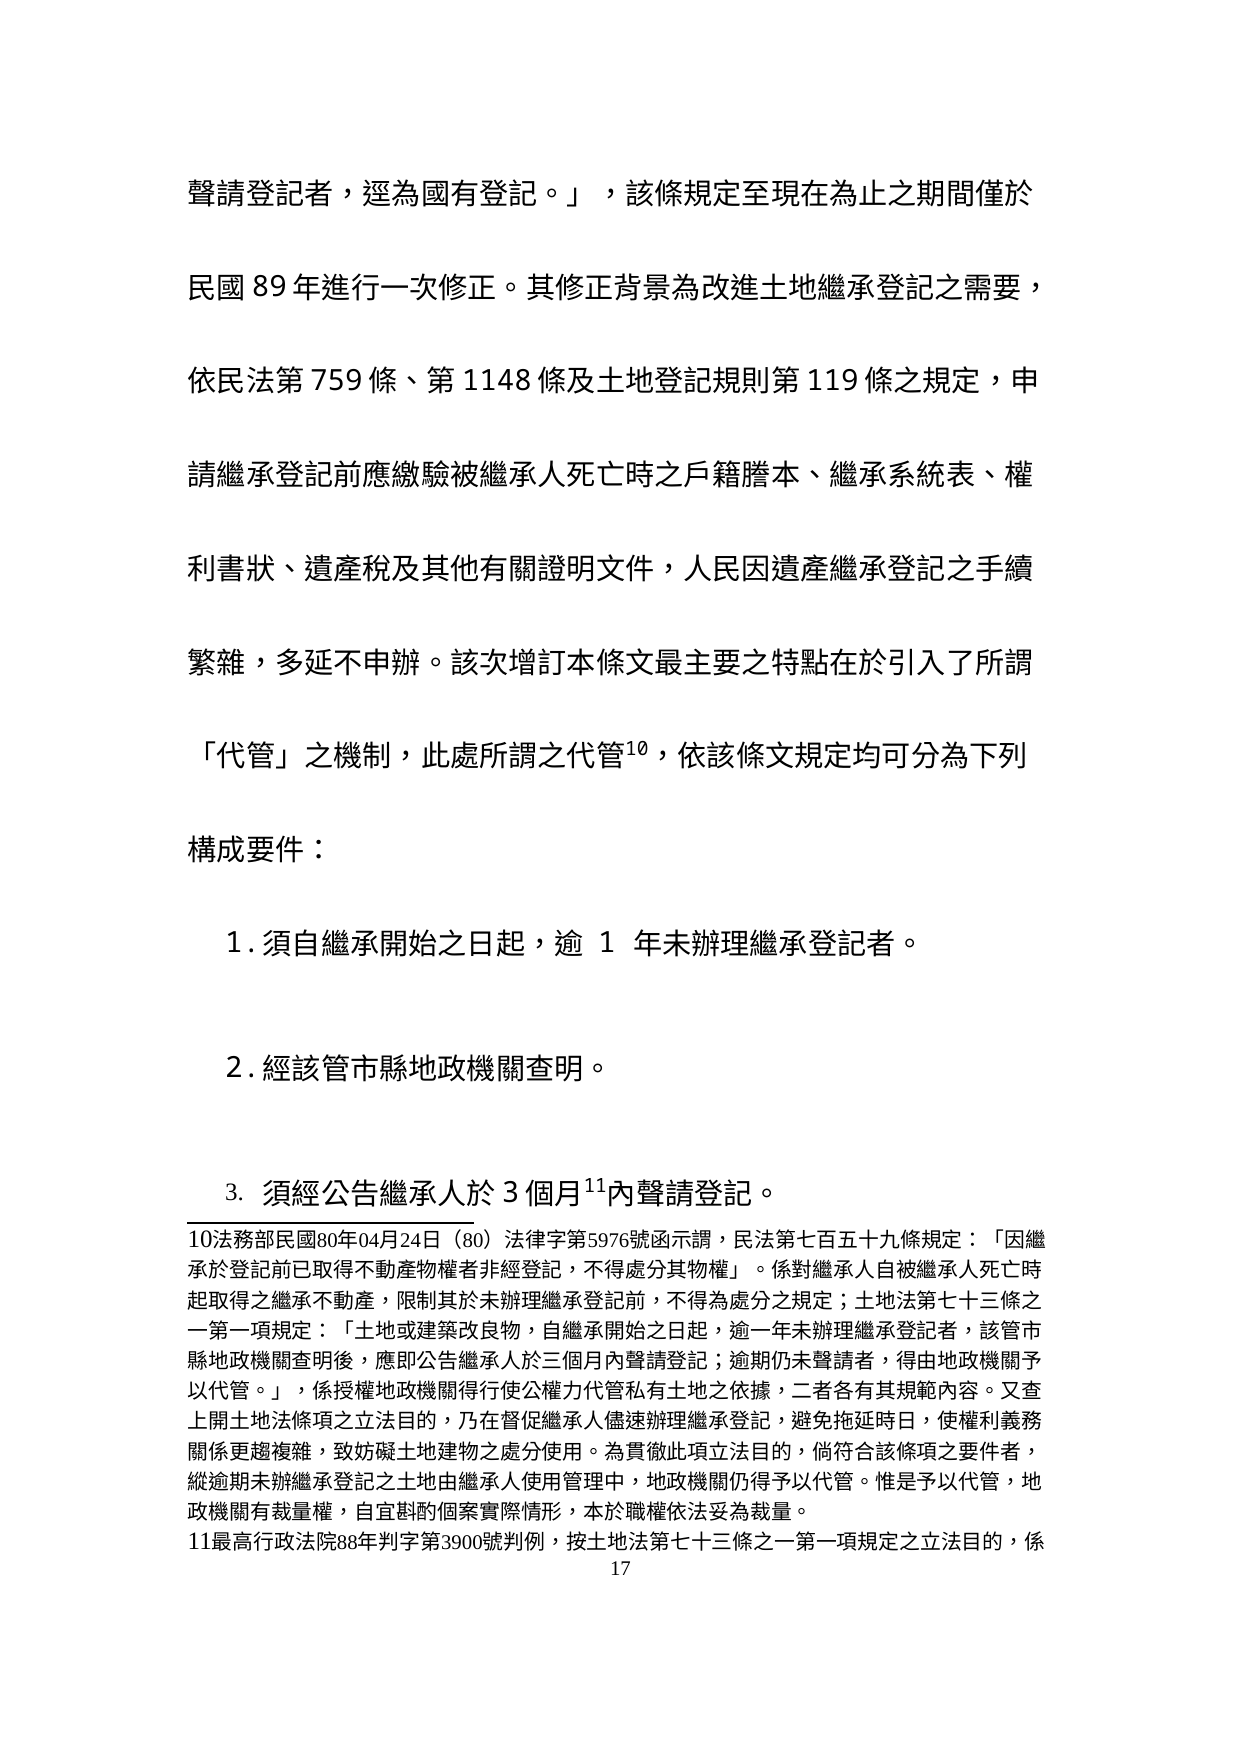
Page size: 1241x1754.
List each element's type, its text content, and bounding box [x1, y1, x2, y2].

text 聲請登記者，逕為國有登記。」，該條規定至現在為止之期間僅於民國89年進行一次修正。其修正背景為改進土地繼承登記之需要，依民法第759條、第1148條及土地登記規則第119條之規定，申請繼承登記前應繳驗被繼承人死亡時之戶籍謄本、繼承系統表、權利書狀、遺產稅及其他有關證明文件，人民因遺產繼承登記之手續繁雜，多延不申辦。該次增訂本條文最主要之特點在於引入了所謂「代管」之機制，此處所謂之代管，依該條文規定均可分為下列構成要件： [187, 150, 1053, 869]
text 法務部民國80年04月24日（80）法律字第5976號函示謂，民法第七百五十九條規定：「因繼承於登記前已取得不動產物權者非經登記，不得處分其物權」。係對繼承人自被繼承人死亡時起取得之繼承不動產，限制其於未辦理繼承登記前，不得為處分之規定；土地法第七十三條之一第一項規定：「土地或建築改良物，自繼承開始之日起，逾一年未辦理繼承登記者，該管市縣地政機關查明後，應即公告繼承人於三個月內聲請登記；逾期仍未聲請者，得由地政機關予以代管。」，係授權地政機關得行使公權力代管私有土地之依據，二者各有其規範內容。又查上開土地法條項之立法目的，乃在督促繼承人儘速辦理繼承登記，避免拖延時日，使權利義務關係更趨複雜，致妨礙土地建物之處分使用。為貫徹此項立法目的，倘符合該條項之要件者，縱逾期未辦繼承登記之土地由繼承人使用管理中，地政機關仍得予以代管。惟是予以代管，地政機關有裁量權，自宜斟酌個案實際情形，本於職權依法妥為裁量。 [187, 1223, 1053, 1526]
list 須經公告繼承人於3個月內聲請登記。 [225, 1150, 1053, 1212]
list 最高行政法院88年判字第3900號判例，按土地法第七十三條之一第一項規定之立法目的，係 [187, 1526, 1053, 1556]
list 須自繼承開始之日起，逾 1 年未辦理繼承登記者。 [225, 900, 1053, 962]
list 經該管市縣地政機關查明。 [225, 1025, 1053, 1087]
